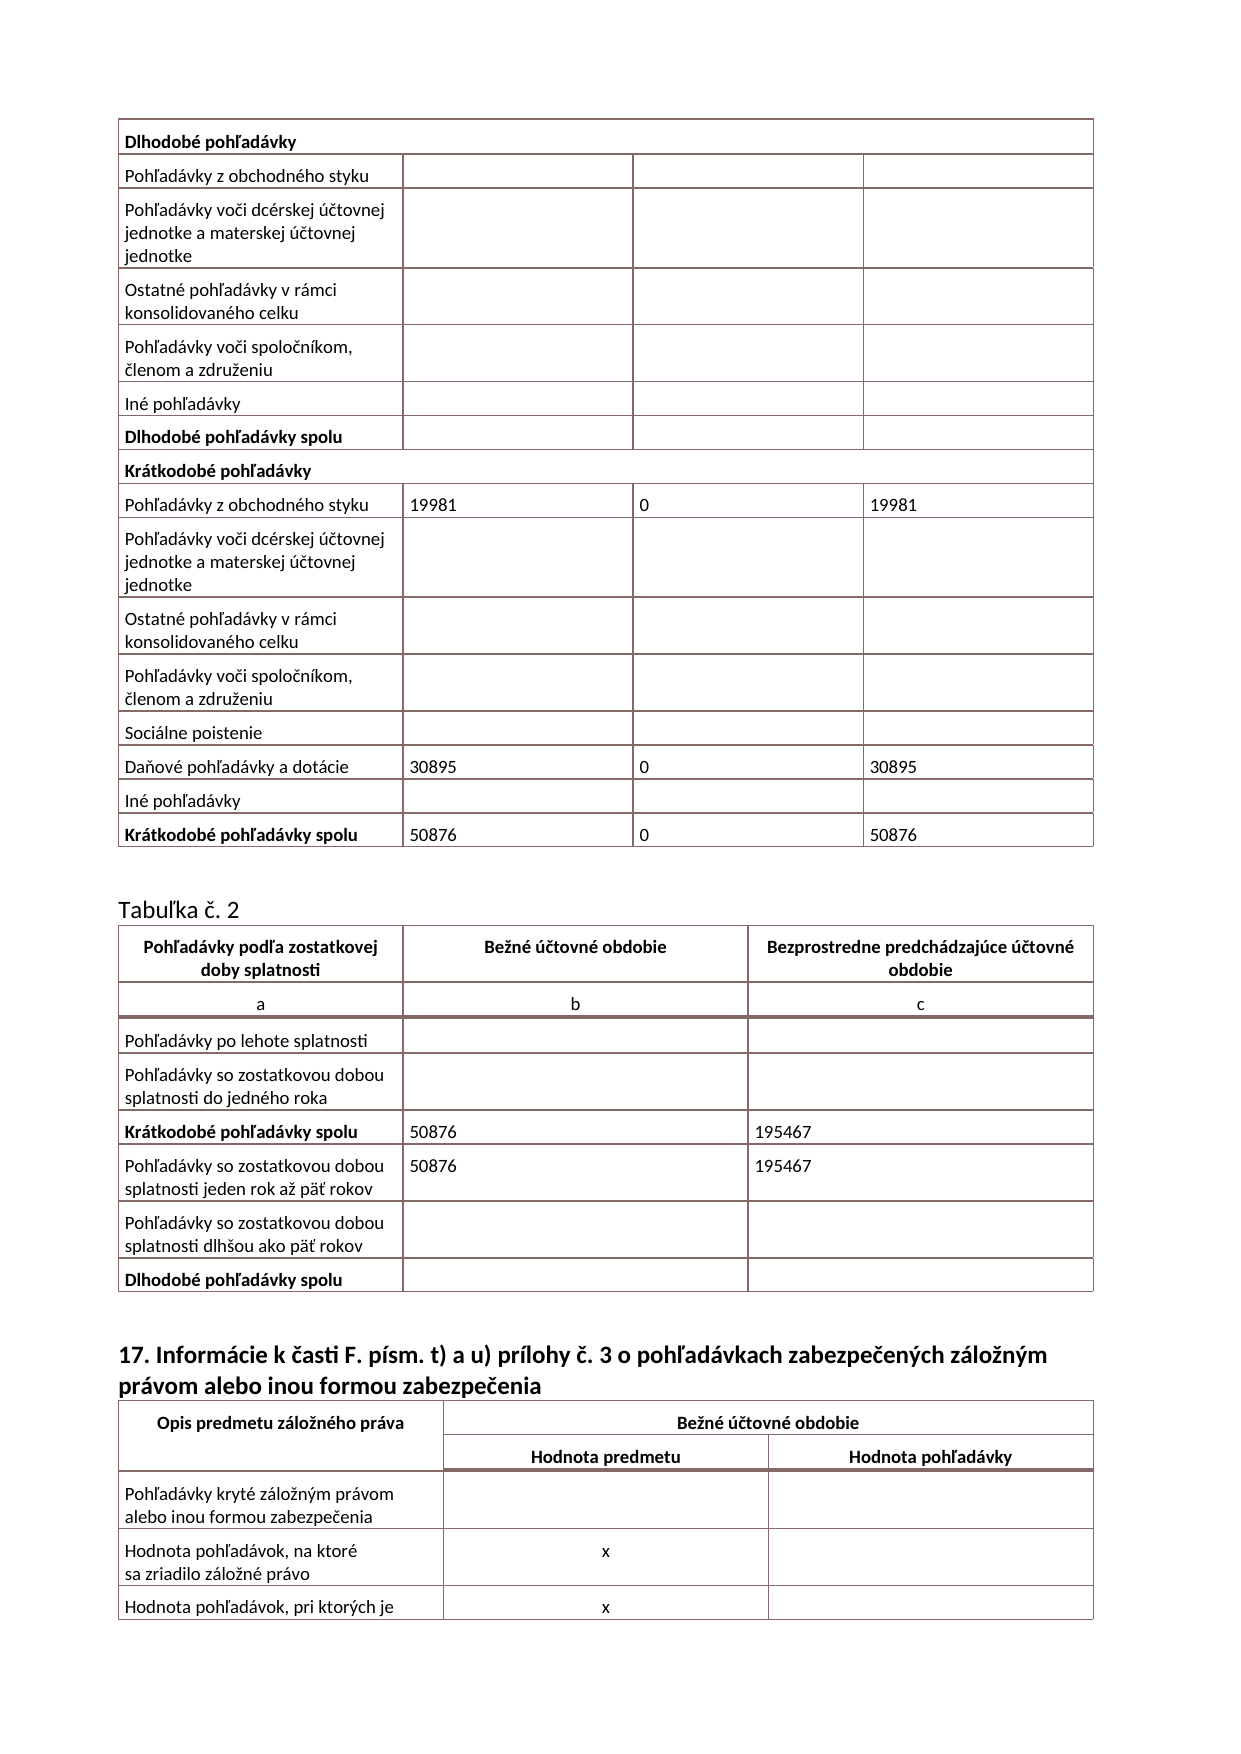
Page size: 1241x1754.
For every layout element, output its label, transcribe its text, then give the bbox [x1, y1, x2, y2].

table_header Bežné účtovné obdobie [404, 926, 747, 981]
table_cell [634, 518, 863, 596]
table_cell Sociálne poistenie [119, 712, 402, 744]
table_cell Ostatné pohľadávky v rámci konsolidovaného celku [119, 269, 402, 324]
table_cell [404, 780, 632, 812]
table_cell b [404, 983, 747, 1015]
table_cell Dlhodobé pohľadávky [119, 120, 1093, 153]
table_cell [634, 189, 863, 267]
table_cell Pohľadávky so zostatkovou dobou splatnosti dlhšou ako päť rokov [119, 1202, 402, 1257]
table_cell Krátkodobé pohľadávky [119, 450, 1093, 483]
table_cell x [444, 1586, 768, 1619]
table_cell Hodnota predmetu [444, 1435, 768, 1468]
table_cell Pohľadávky voči spoločníkom, členom a združeniu [119, 655, 402, 710]
table_cell Hodnota pohľadávok, na ktoré sa zriadilo záložné právo [119, 1529, 443, 1585]
table_cell [404, 598, 632, 653]
table_cell Pohľadávky voči dcérskej účtovnej jednotke a materskej účtovnej jednotke [119, 518, 402, 596]
table_cell [404, 518, 632, 596]
table_cell [769, 1586, 1093, 1619]
table_cell 19981 [404, 484, 632, 517]
table_cell [864, 269, 1093, 324]
table_cell [864, 712, 1093, 744]
table_header Opis predmetu záložného práva [119, 1401, 443, 1470]
table_cell 30895 [404, 746, 632, 778]
table_cell 50876 [404, 1111, 747, 1143]
table_cell 195467 [749, 1111, 1093, 1143]
table_cell Dlhodobé pohľadávky spolu [119, 1259, 402, 1291]
table_cell [404, 655, 632, 710]
table_cell [404, 1259, 747, 1291]
table_cell [864, 780, 1093, 812]
table_cell [864, 382, 1093, 415]
table_cell [404, 1019, 747, 1052]
table_cell 50876 [864, 814, 1093, 846]
table_cell Iné pohľadávky [119, 780, 402, 812]
table_header Pohľadávky podľa zostatkovej doby splatnosti [119, 926, 402, 981]
table_cell [404, 189, 632, 267]
table_cell [404, 1202, 747, 1257]
table_cell Ostatné pohľadávky v rámci konsolidovaného celku [119, 598, 402, 653]
table_cell 0 [634, 814, 863, 846]
table_cell [864, 155, 1093, 187]
table_cell Hodnota pohľadávky [769, 1435, 1093, 1468]
table_header Bezprostredne predchádzajúce účtovné obdobie [749, 926, 1093, 981]
table_cell [634, 655, 863, 710]
table_cell [769, 1529, 1093, 1585]
table_cell [749, 1202, 1093, 1257]
table_cell Iné pohľadávky [119, 382, 402, 415]
table_cell Pohľadávky z obchodného styku [119, 484, 402, 517]
table_cell Pohľadávky po lehote splatnosti [119, 1019, 402, 1052]
table_cell 0 [634, 484, 863, 517]
table_cell [634, 416, 863, 449]
table_cell [864, 518, 1093, 596]
table_cell [634, 155, 863, 187]
table_cell a [119, 983, 402, 1015]
table_cell Pohľadávky so zostatkovou dobou splatnosti do jedného roka [119, 1054, 402, 1109]
table_cell [634, 780, 863, 812]
table_cell 19981 [864, 484, 1093, 517]
table_cell [749, 1259, 1093, 1291]
table_cell [444, 1472, 768, 1528]
table_cell [404, 325, 632, 381]
table_cell [864, 325, 1093, 381]
table_cell x [444, 1529, 768, 1585]
table_cell [864, 598, 1093, 653]
table_cell 30895 [864, 746, 1093, 778]
table_cell 50876 [404, 1145, 747, 1200]
table_cell Dlhodobé pohľadávky spolu [119, 416, 402, 449]
table_cell Pohľadávky voči dcérskej účtovnej jednotke a materskej účtovnej jednotke [119, 189, 402, 267]
table_cell Krátkodobé pohľadávky spolu [119, 1111, 402, 1143]
table_cell [404, 712, 632, 744]
table_cell [749, 1054, 1093, 1109]
table_cell [404, 416, 632, 449]
table_cell [634, 598, 863, 653]
table_cell [864, 655, 1093, 710]
table_cell [404, 155, 632, 187]
table_cell [749, 1019, 1093, 1052]
table_cell 50876 [404, 814, 632, 846]
table_cell [634, 382, 863, 415]
table_cell Pohľadávky kryté záložným právom alebo inou formou zabezpečenia [119, 1472, 443, 1528]
table_cell [864, 416, 1093, 449]
table_cell [634, 269, 863, 324]
table_cell 195467 [749, 1145, 1093, 1200]
table_cell [404, 382, 632, 415]
text Tabuľka č. 2 [118, 894, 1122, 925]
table_cell Daňové pohľadávky a dotácie [119, 746, 402, 778]
table_cell [634, 325, 863, 381]
table_cell Krátkodobé pohľadávky spolu [119, 814, 402, 846]
table_header Bežné účtovné obdobie [444, 1401, 1093, 1434]
table_cell [634, 712, 863, 744]
table_cell c [749, 983, 1093, 1015]
table_cell Hodnota pohľadávok, pri ktorých je [119, 1586, 443, 1619]
text 17. Informácie k časti F. písm. t) a u) prílohy č. 3 o pohľadávkach zabezpečených záložným právom alebo inou formou zabezpečenia [118, 1339, 1122, 1400]
table_cell [404, 269, 632, 324]
table_cell [864, 189, 1093, 267]
table_cell Pohľadávky so zostatkovou dobou splatnosti jeden rok až päť rokov [119, 1145, 402, 1200]
table_cell Pohľadávky z obchodného styku [119, 155, 402, 187]
table_cell 0 [634, 746, 863, 778]
table_cell [404, 1054, 747, 1109]
table_cell [769, 1472, 1093, 1528]
table_cell Pohľadávky voči spoločníkom, členom a združeniu [119, 325, 402, 381]
